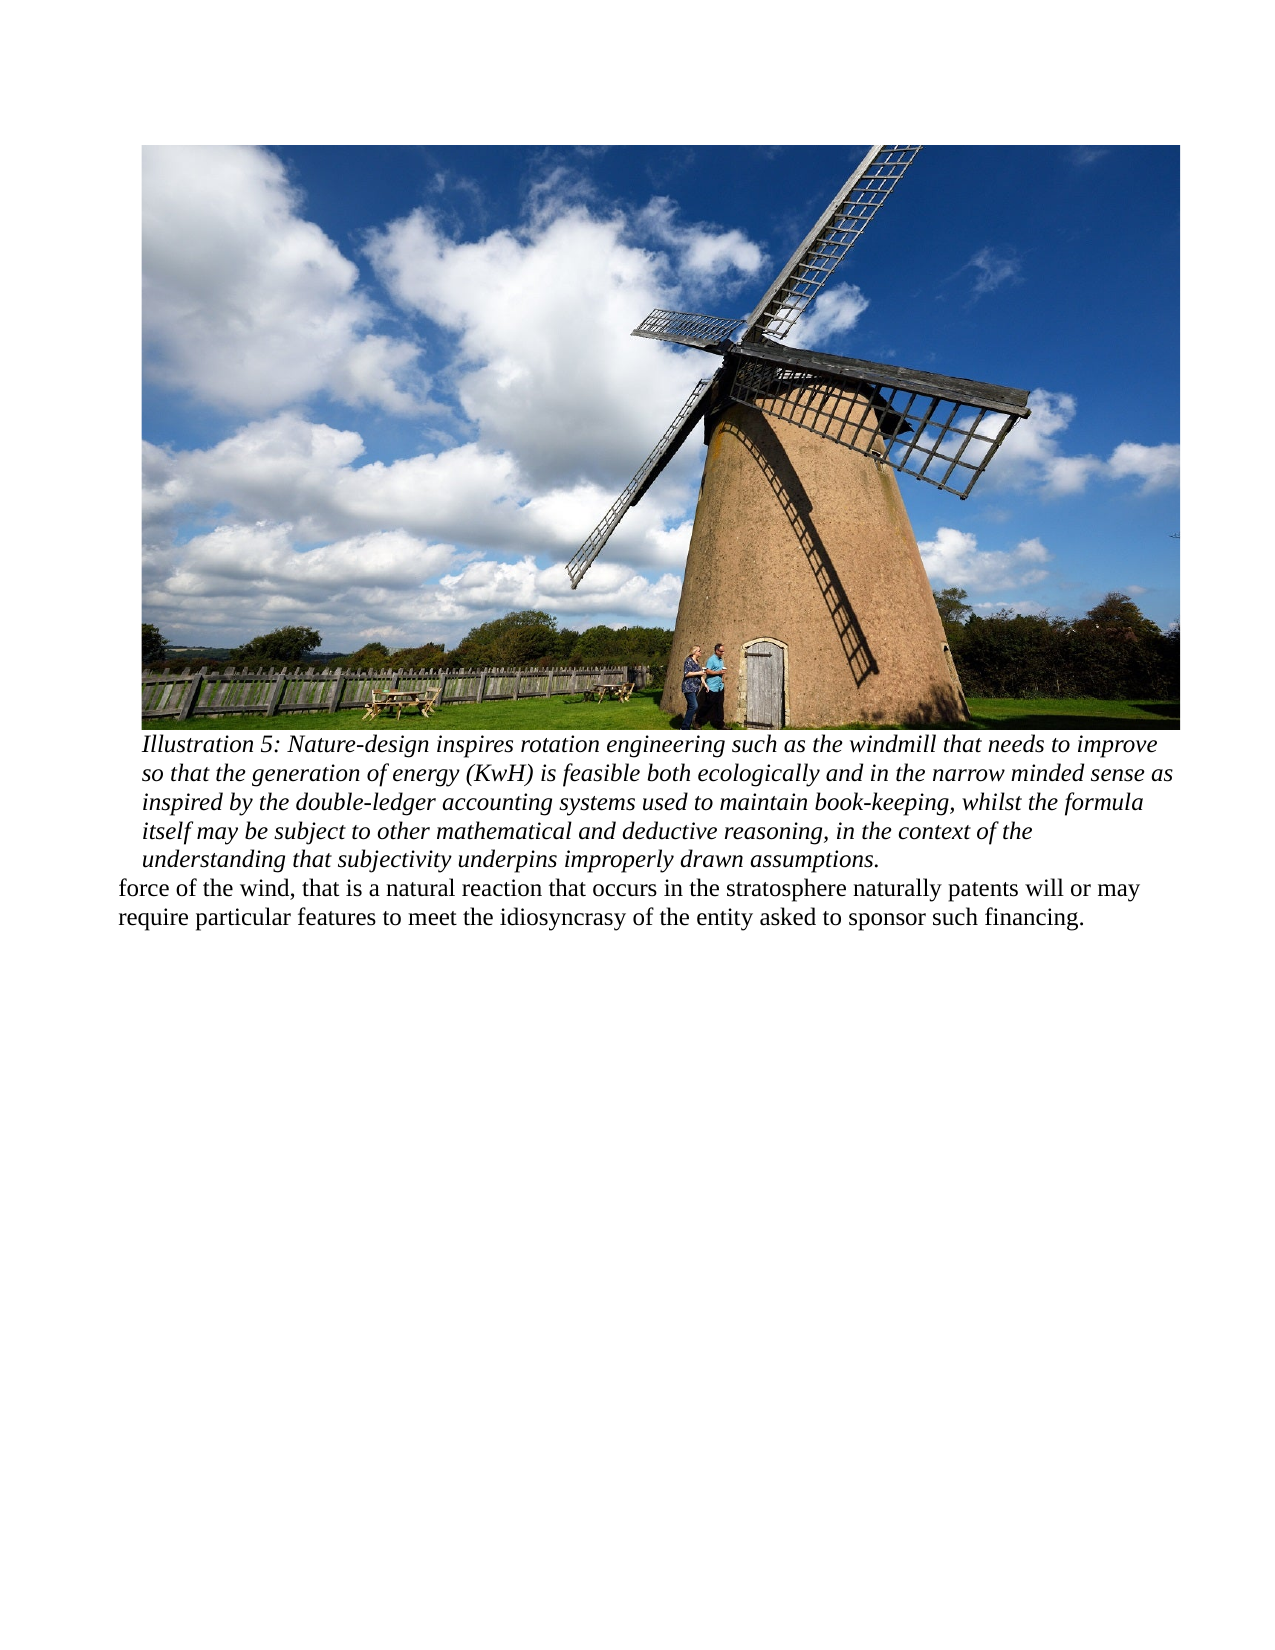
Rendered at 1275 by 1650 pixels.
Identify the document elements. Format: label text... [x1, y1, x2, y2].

picture [141, 145, 1181, 730]
text Illustration 5: Nature-design inspires rotation engineering such as the windmill that needs to improve so that the generation of energy (KwH) is feasible both ecologically and in the narrow minded sense as inspired by the double-ledger accounting systems used to maintain book-keeping, whilst the formula itself may be subject to other mathematical and deductive reasoning, in the context of the understanding that subjectivity underpins improperly drawn assumptions. [142, 730, 1180, 873]
text The windmill does have the design of a big wind-trapping facility that uses rotational force and generates energy through the physical law of rotation, whilst solar energy is taken in through the artifact designed above this text, where the subjective use of rotational force may be the result of the force of the wind, that is a natural reaction that occurs in the stratosphere naturally patents will or may require particular features to meet the idiosyncrasy of the entity asked to sponsor such financing. [118, 118, 1157, 931]
